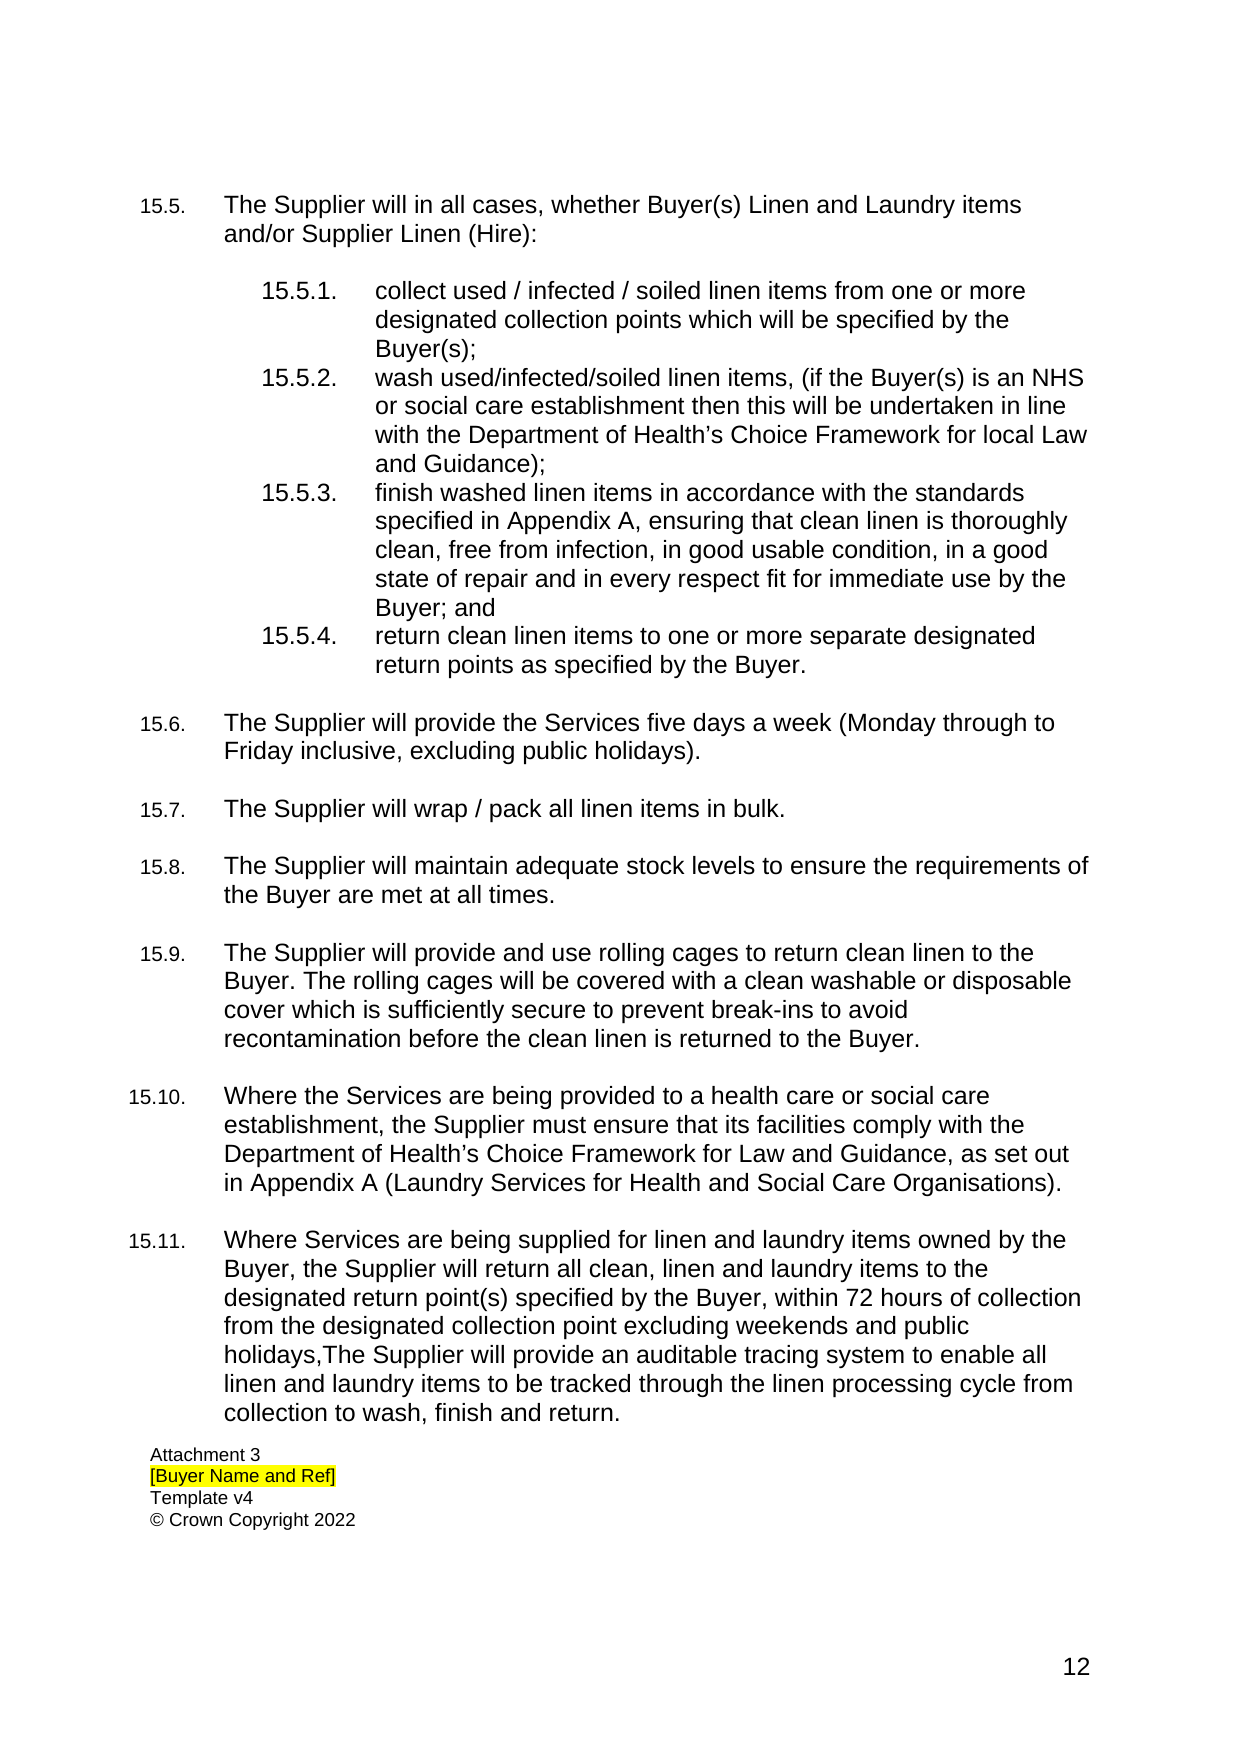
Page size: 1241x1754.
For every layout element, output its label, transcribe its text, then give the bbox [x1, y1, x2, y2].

list wash used/infected/soiled linen items, (if the Buyer(s) is an NHS or social care establishment then this will be undertaken in line with the Department of Health’s Choice Framework for local Law and Guidance); [337, 362, 1090, 477]
list The Supplier will provide and use rolling cages to return clean linen to the Buyer. The rolling cages will be covered with a clean washable or disposable cover which is sufficiently secure to prevent break-ins to avoid recontamination before the clean linen is returned to the Buyer. [186, 937, 1090, 1052]
list The Supplier will provide the Services five days a week (Monday through to Friday inclusive, excluding public holidays). [186, 707, 1090, 765]
list collect used / infected / soiled linen items from one or more designated collection points which will be specified by the Buyer(s); [337, 276, 1090, 362]
list Where the Services are being provided to a health care or social care establishment, the Supplier must ensure that its facilities comply with the Department of Health’s Choice Framework for Law and Guidance, as set out in Appendix A (Laundry Services for Health and Social Care Organisations). [186, 1081, 1090, 1196]
list finish washed linen items in accordance with the standards specified in Appendix A, ensuring that clean linen is thoroughly clean, free from infection, in good usable condition, in a good state of repair and in every respect fit for immediate use by the Buyer; and [337, 477, 1090, 621]
list Where Services are being supplied for linen and laundry items owned by the Buyer, the Supplier will return all clean, linen and laundry items to the designated return point(s) specified by the Buyer, within 72 hours of collection from the designated collection point excluding weekends and public holidays,The Supplier will provide an auditable tracing system to enable all linen and laundry items to be tracked through the linen processing cycle from collection to wash, finish and return. [186, 1225, 1090, 1426]
list The Supplier will in all cases, whether Buyer(s) Linen and Laundry items and/or Supplier Linen (Hire): [186, 190, 1090, 247]
list The Supplier will wrap / pack all linen items in bulk. [186, 794, 1090, 822]
list The Supplier will maintain adequate stock levels to ensure the requirements of the Buyer are met at all times. [186, 851, 1090, 909]
list return clean linen items to one or more separate designated return points as specified by the Buyer. [337, 621, 1090, 679]
